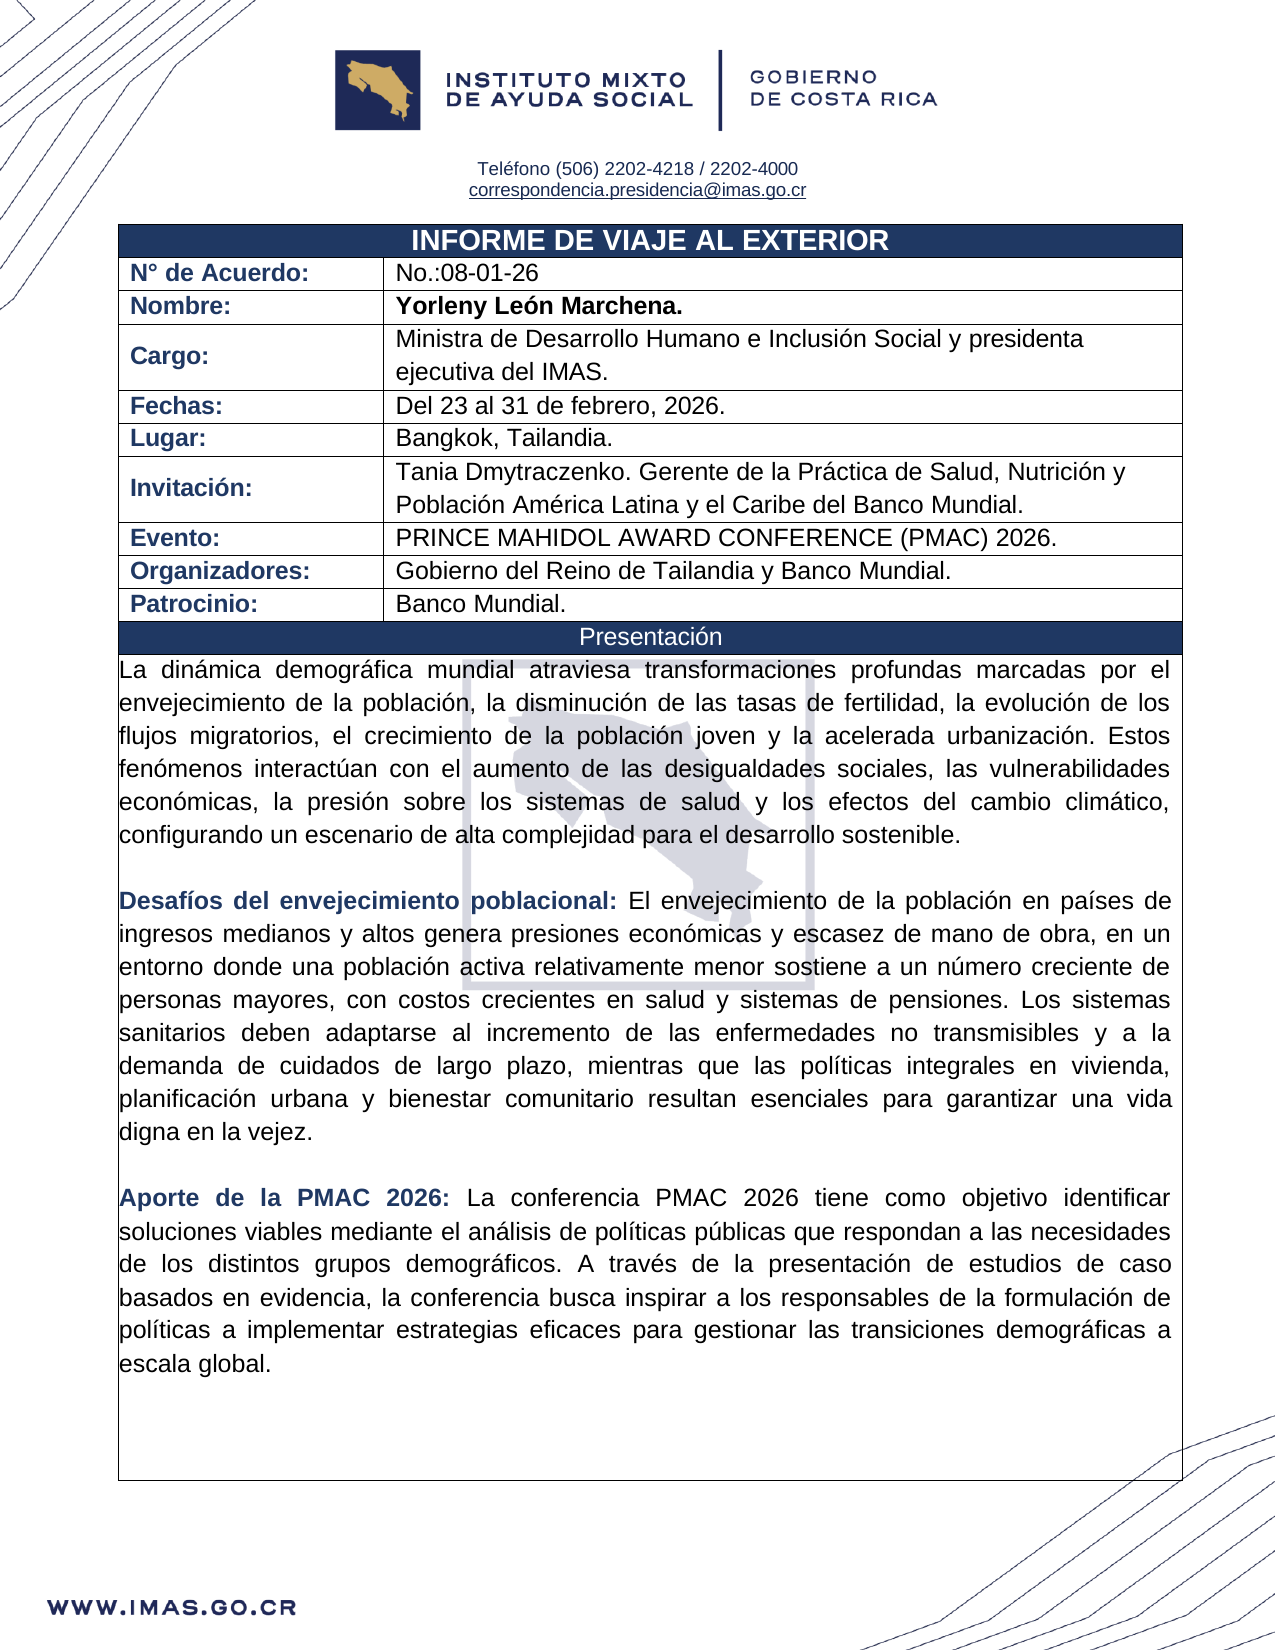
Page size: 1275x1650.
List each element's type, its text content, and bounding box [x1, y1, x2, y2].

table_cell La dinámica demográfica mundial atraviesa transformaciones profundas marcadas por el envejecimiento de la población, la disminución de las tasas de fertilidad, la evolución de los flujos migratorios, el crecimiento de la población joven y la acelerada urbanización. Estos fenómenos interactúan con el aumento de las desigualdades sociales, las vulnerabilidades económicas, la presión sobre los sistemas de salud y los efectos del cambio climático, configurando un escenario de alta complejidad para el desarrollo sostenible. Desafíos del envejecimiento poblacional: El envejecimiento de la población en países de ingresos medianos y altos genera presiones económicas y escasez de mano de obra, en un entorno donde una población activa relativamente menor sostiene a un número creciente de personas mayores, con costos crecientes en salud y sistemas de pensiones. Los sistemas sanitarios deben adaptarse al incremento de las enfermedades no transmisibles y a la demanda de cuidados de largo plazo, mientras que las políticas integrales en vivienda, planificación urbana y bienestar comunitario resultan esenciales para garantizar una vida digna en la vejez. Aporte de la PMAC 2026: La conferencia PMAC 2026 tiene como objetivo identificar soluciones viables mediante el análisis de políticas públicas que respondan a las necesidades de los distintos grupos demográficos. A través de la presentación de estudios de caso basados en evidencia, la conferencia busca inspirar a los responsables de la formulación de políticas a implementar estrategias eficaces para gestionar las transiciones demográficas a escala global. [119, 655, 1182, 1480]
table_cell Fechas: [119, 391, 383, 422]
table_cell Organizadores: [119, 556, 383, 588]
text correspondencia.presidencia@imas.go.cr [309, 179, 966, 201]
table_cell Del 23 al 31 de febrero, 2026. [384, 391, 1182, 422]
table_cell No.:08-01-26 [384, 258, 1182, 290]
table_cell Banco Mundial. [384, 589, 1182, 621]
table_cell Cargo: [119, 325, 383, 389]
table_cell Presentación [119, 622, 1182, 654]
table_cell Evento: [119, 523, 383, 555]
table_cell Nombre: [119, 291, 383, 323]
table_cell Lugar: [119, 424, 383, 456]
table_cell N° de Acuerdo: [119, 258, 383, 290]
text Teléfono (506) 2202-4218 / 2202-4000 [309, 158, 966, 179]
table_cell Yorleny León Marchena. [384, 291, 1182, 323]
table_cell PRINCE MAHIDOL AWARD CONFERENCE (PMAC) 2026. [384, 523, 1182, 555]
table_header INFORME DE VIAJE AL EXTERIOR [119, 225, 1182, 257]
table_cell Gobierno del Reino de Tailandia y Banco Mundial. [384, 556, 1182, 588]
table_cell Tania Dmytraczenko. Gerente de la Práctica de Salud, Nutrición y Población América Latina y el Caribe del Banco Mundial. [384, 457, 1182, 522]
table_cell Invitación: [119, 457, 383, 522]
table_cell Patrocinio: [119, 589, 383, 621]
table_cell Bangkok, Tailandia. [384, 424, 1182, 456]
table_cell Ministra de Desarrollo Humano e Inclusión Social y presidenta ejecutiva del IMAS. [384, 325, 1182, 389]
